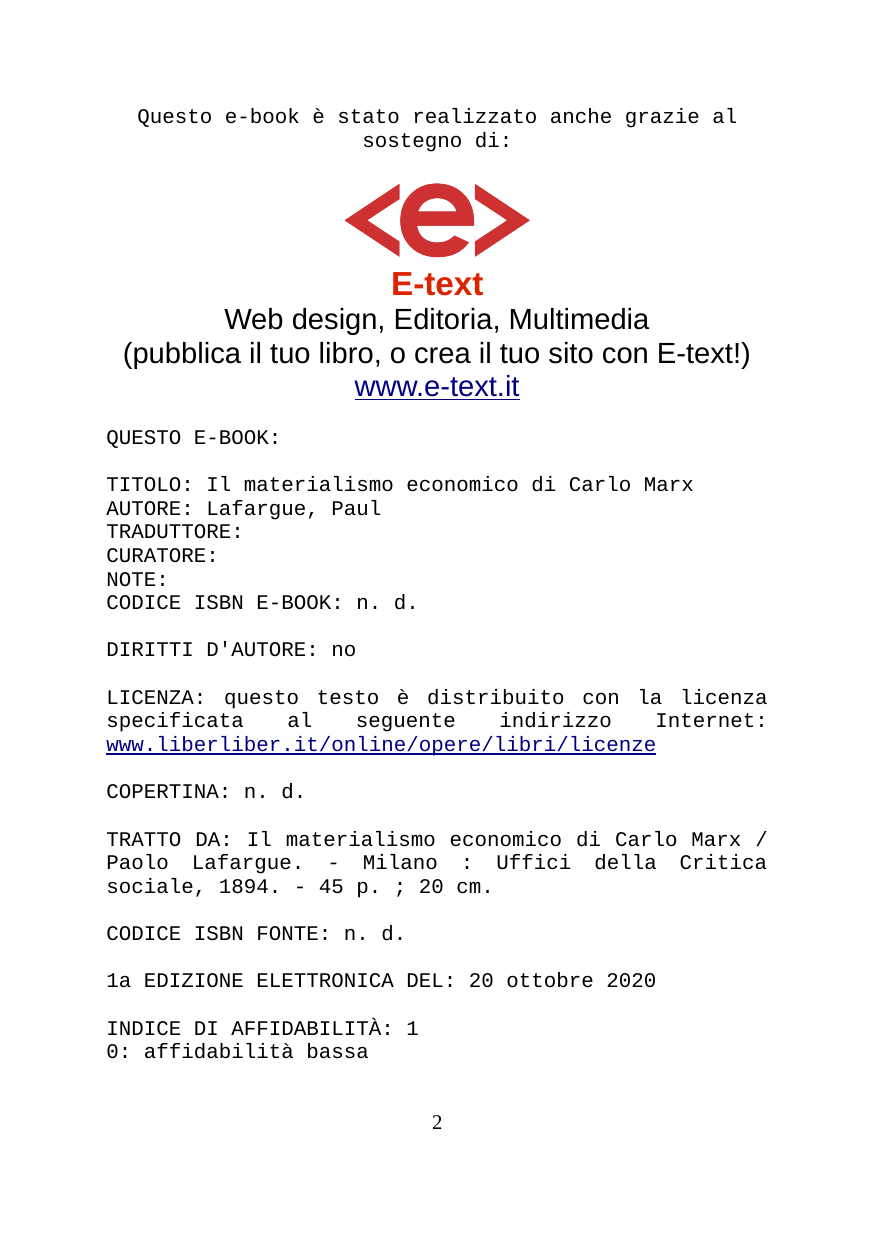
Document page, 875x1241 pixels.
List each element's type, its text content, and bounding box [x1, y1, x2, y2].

text NOTE: [106, 568, 768, 592]
text www.e-text.it [106, 369, 768, 403]
text (pubblica il tuo libro, o crea il tuo sito con E-text!) [106, 336, 768, 369]
text DIRITTI D'AUTORE: no [106, 639, 768, 663]
text AUTORE: Lafargue, Paul [106, 498, 768, 521]
text Questo e-book è stato realizzato anche grazie al sostegno di: [106, 106, 768, 153]
text TRATTO DA: Il materialismo economico di Carlo Marx / Paolo Lafargue. - Milano : Uffici della Critica sociale, 1894. - 45 p. ; 20 cm. [106, 829, 768, 899]
text 0: affidabilità bassa [106, 1041, 768, 1065]
text INDICE DI AFFIDABILITÀ: 1 [106, 1018, 768, 1041]
text 1a EDIZIONE ELETTRONICA DEL: 20 ottobre 2020 [106, 971, 768, 994]
text CODICE ISBN E-BOOK: n. d. [106, 592, 768, 616]
text QUESTO E-BOOK: [106, 427, 768, 450]
text CURATORE: [106, 545, 768, 568]
picture [343, 183, 531, 258]
text TITOLO: Il materialismo economico di Carlo Marx [106, 474, 768, 498]
text COPERTINA: n. d. [106, 781, 768, 805]
text LICENZA: questo testo è distribuito con la licenza specificata al seguente indirizzo Internet: www.liberliber.it/online/opere/libri/licenze [106, 687, 768, 758]
text Web design, Editoria, Multimedia [106, 302, 768, 336]
text TRADUTTORE: [106, 521, 768, 545]
text CODICE ISBN FONTE: n. d. [106, 923, 768, 947]
text E-text [106, 264, 768, 302]
